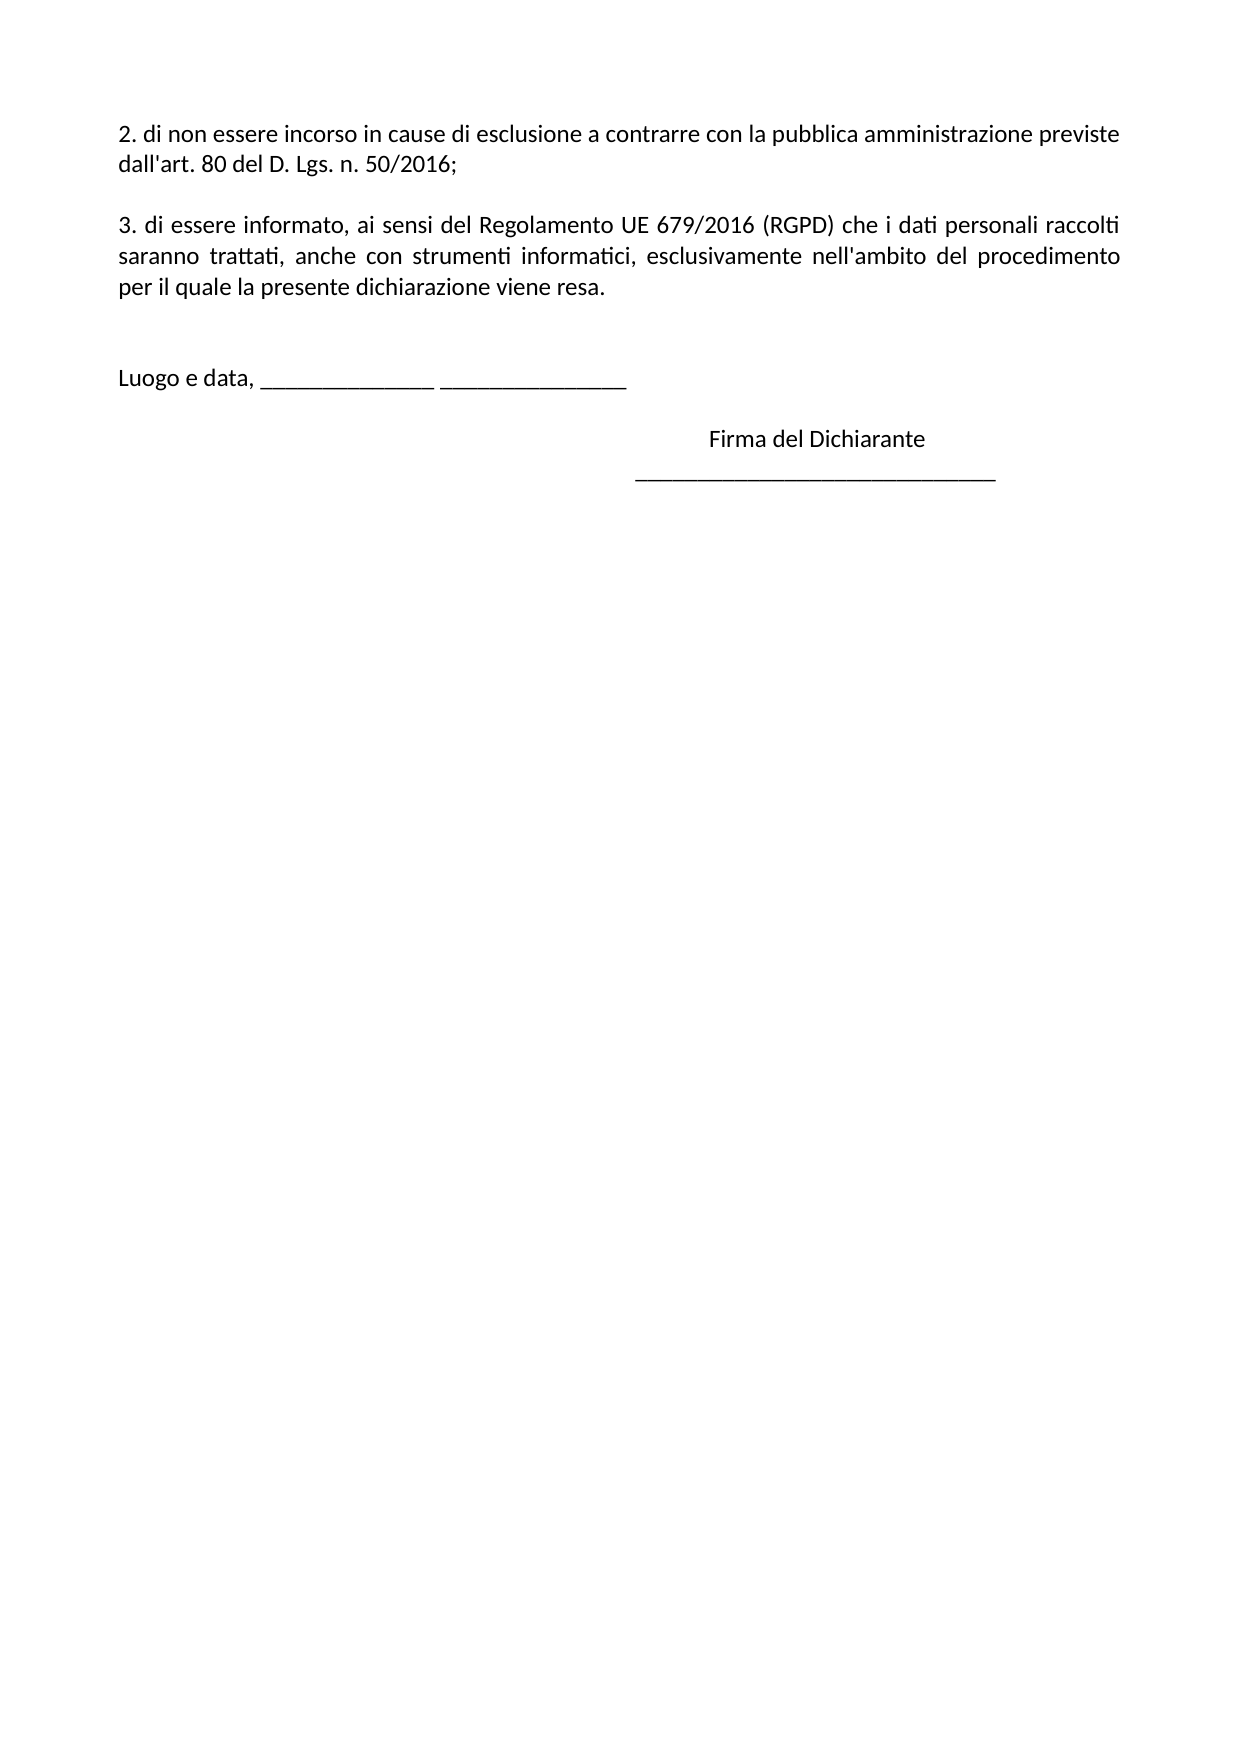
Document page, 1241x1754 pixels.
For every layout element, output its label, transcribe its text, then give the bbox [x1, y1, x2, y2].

text Firma del Dichiarante [118, 423, 1122, 454]
text _____________________________ [118, 454, 1122, 484]
text Luogo e data, ______________ _______________ [118, 362, 1122, 393]
text 3. di essere informato, ai sensi del Regolamento UE 679/2016 (RGPD) che i dati personali raccolti saranno trattati, anche con strumenti informatici, esclusivamente nell'ambito del procedimento per il quale la presente dichiarazione viene resa. [118, 210, 1122, 301]
text 2. di non essere incorso in cause di esclusione a contrarre con la pubblica amministrazione previste dall'art. 80 del D. Lgs. n. 50/2016; [118, 118, 1122, 179]
